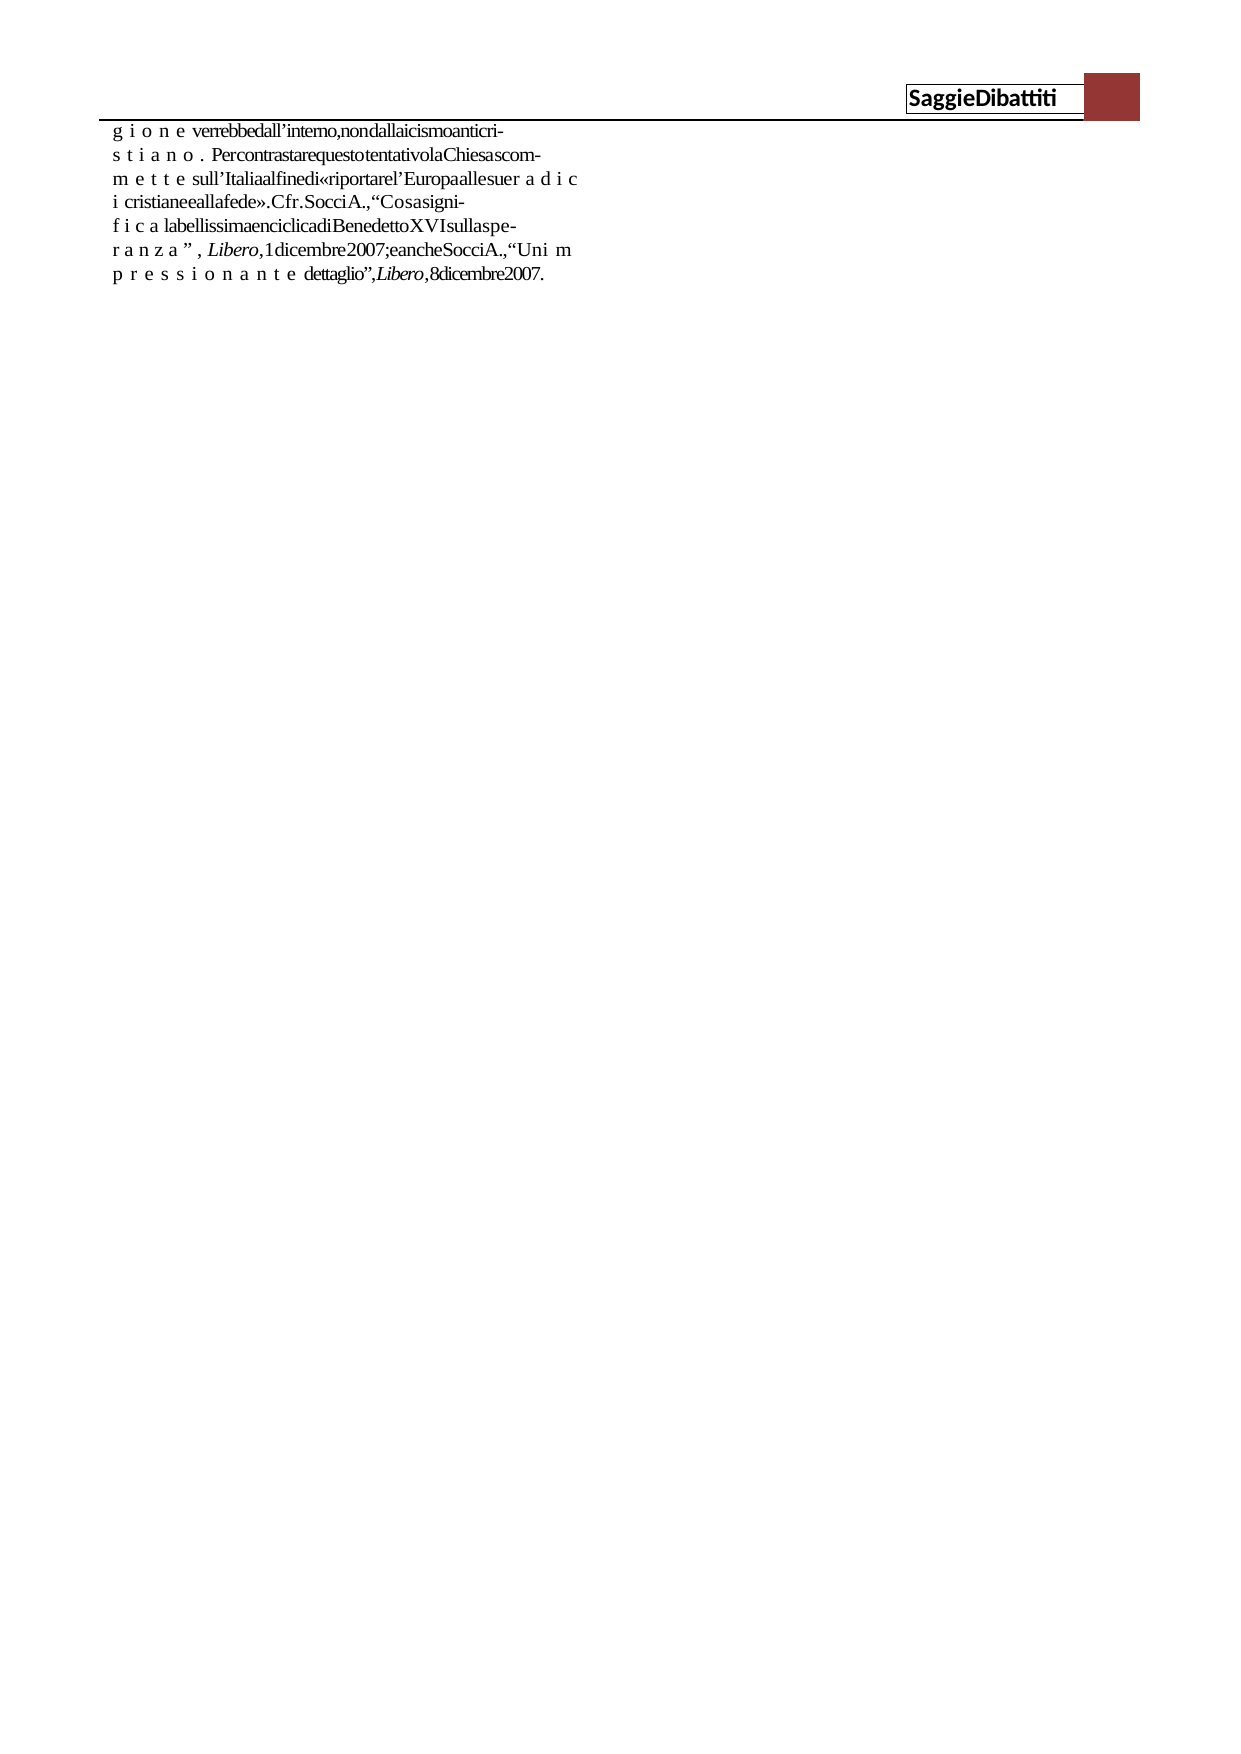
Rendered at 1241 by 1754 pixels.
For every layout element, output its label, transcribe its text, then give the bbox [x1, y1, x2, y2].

text gioneverrebbedall’interno,nondallaicismoanticri-stiano.PercontrastarequestotentativolaChiesascom-mettesull’Italiaalfinedi«riportarel’Europaallesueradicicristianeeallafede».Cfr.SocciA.,“Cosasigni-ficalabellissimaenciclicadiBenedettoXVIsullaspe-ranza”,Libero,1dicembre2007;eancheSocciA.,“Unimpressionantedettaglio”,Libero,8dicembre2007. [112, 119, 580, 285]
